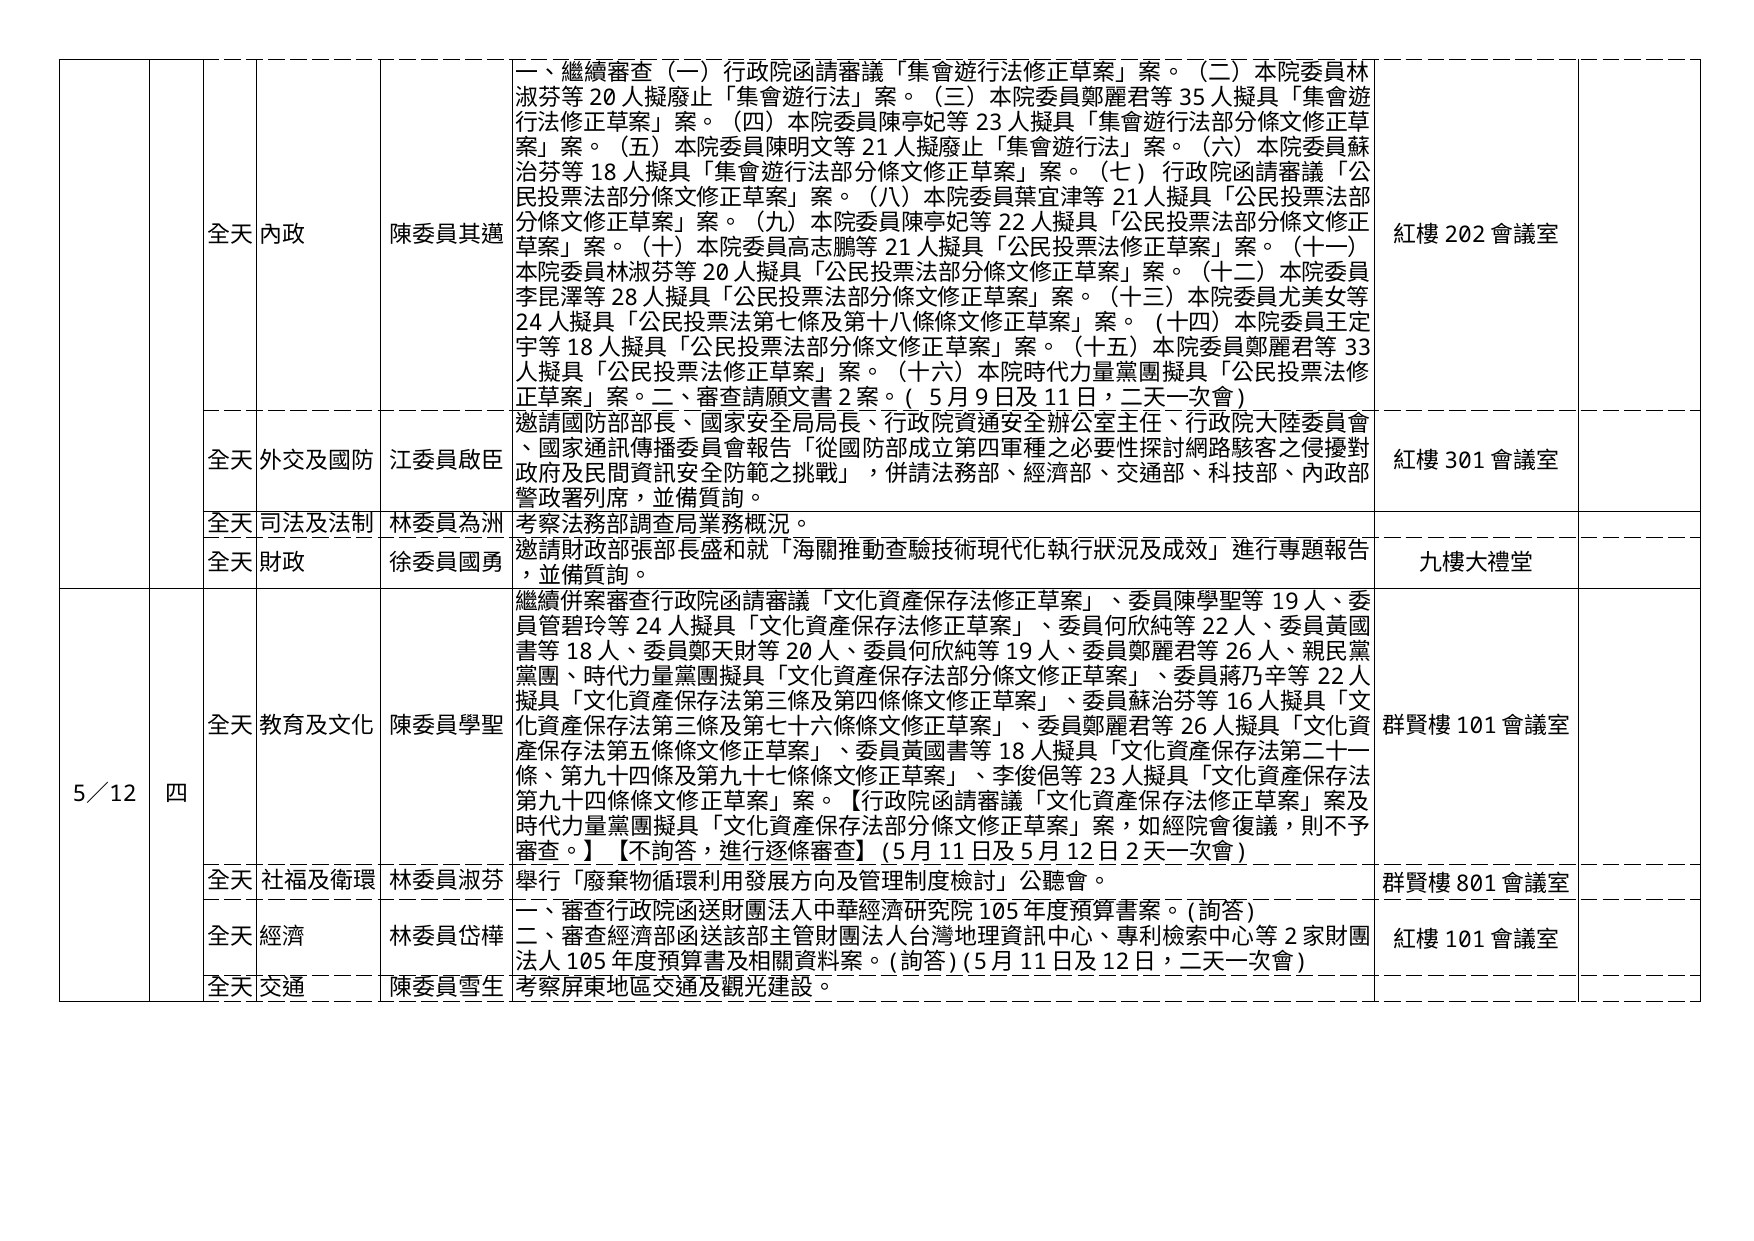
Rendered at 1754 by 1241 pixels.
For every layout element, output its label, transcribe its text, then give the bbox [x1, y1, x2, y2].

table_cell [1375, 975, 1578, 1001]
table_cell 紅樓301會議室 [1375, 410, 1578, 511]
table_cell [60, 60, 149, 588]
table_cell 全天 [204, 410, 256, 511]
table_cell 教育及文化 [257, 589, 380, 864]
table_cell 紅樓202會議室 [1375, 59, 1578, 410]
table_cell 陳委員雪生 [381, 975, 512, 1001]
table_cell 四 [150, 589, 203, 1001]
table_cell [1375, 512, 1578, 537]
table_cell 交通 [257, 975, 380, 1001]
table_cell 徐委員國勇 [381, 537, 512, 588]
table_cell 考察屏東地區交通及觀光建設。 [513, 975, 1374, 1001]
table_cell 5／12 [60, 589, 149, 1001]
table_cell 繼續併案審查行政院函請審議「文化資產保存法修正草案」、委員陳學聖等19人、委員管碧玲等24人擬具「文化資產保存法修正草案」、委員何欣純等22人、委員黃國書等18人、委員鄭天財等20人、委員何欣純等19人、委員鄭麗君等26人、親民黨黨團、時代力量黨團擬具「文化資產保存法部分條文修正草案」、委員蔣乃辛等22人擬具「文化資產保存法第三條及第四條條文修正草案」、委員蘇治芬等16人擬具「文化資產保存法第三條及第七十六條條文修正草案」、委員鄭麗君等26人擬具「文化資產保存法第五條條文修正草案」、委員黃國書等18人擬具「文化資產保存法第二十一條、第九十四條及第九十七條條文修正草案」、李俊俋等23人擬具「文化資產保存法第九十四條條文修正草案」案。【行政院函請審議「文化資產保存法修正草案」案及時代力量黨團擬具「文化資產保存法部分條文修正草案」案，如經院會復議，則不予審查。】【不詢答，進行逐條審查】(5月11日及5月12日2天一次會) [513, 589, 1374, 864]
table_cell 全天 [204, 537, 256, 588]
table_cell 陳委員學聖 [381, 589, 512, 864]
table_cell 全天 [204, 512, 256, 537]
table_cell 考察法務部調查局業務概況。 [513, 512, 1374, 537]
table_cell [1579, 410, 1700, 511]
table_cell 林委員為洲 [381, 512, 512, 537]
table_cell 全天 [204, 975, 256, 1001]
table_cell 全天 [204, 589, 256, 864]
table_cell [1579, 899, 1700, 975]
table_cell 陳委員其邁 [381, 59, 512, 410]
table_cell [150, 60, 203, 588]
table_cell [1579, 975, 1700, 1001]
table_cell 林委員岱樺 [381, 899, 512, 975]
table_cell 群賢樓101會議室 [1375, 589, 1578, 864]
table_cell 經濟 [257, 899, 380, 975]
table_cell [1579, 864, 1700, 899]
table_cell 財政 [257, 537, 380, 588]
table_cell 全天 [204, 59, 256, 410]
table_cell 群賢樓801會議室 [1375, 864, 1578, 899]
table_cell 邀請財政部張部長盛和就「海關推動查驗技術現代化執行狀況及成效」進行專題報告，並備質詢。 [513, 537, 1374, 588]
table_cell 司法及法制 [257, 512, 380, 537]
table_cell 舉行「廢棄物循環利用發展方向及管理制度檢討」公聽會。 [513, 864, 1374, 899]
table_cell 九樓大禮堂 [1375, 537, 1578, 588]
table_cell 外交及國防 [257, 410, 380, 511]
table_cell 紅樓101會議室 [1375, 899, 1578, 975]
table_cell [1579, 589, 1700, 864]
table_cell 內政 [257, 59, 380, 410]
table_cell [1579, 537, 1700, 588]
table_cell 邀請國防部部長、國家安全局局長、行政院資通安全辦公室主任、行政院大陸委員會、國家通訊傳播委員會報告「從國防部成立第四軍種之必要性探討網路駭客之侵擾對政府及民間資訊安全防範之挑戰」，併請法務部、經濟部、交通部、科技部、內政部警政署列席，並備質詢。 [513, 410, 1374, 511]
table_cell 林委員淑芬 [381, 864, 512, 899]
table_cell 社福及衛環 [257, 864, 380, 899]
table_cell 全天 [204, 864, 256, 899]
table_cell [1579, 512, 1700, 537]
table_cell 一、審查行政院函送財團法人中華經濟研究院105年度預算書案。(詢答) 二、審查經濟部函送該部主管財團法人台灣地理資訊中心、專利檢索中心等2家財團 法人105年度預算書及相關資料案。(詢答)(5月11日及12日，二天一次會) [513, 899, 1374, 975]
table_cell 一、繼續審查（一）行政院函請審議「集會遊行法修正草案」案。（二）本院委員林淑芬等20人擬廢止「集會遊行法」案。（三）本院委員鄭麗君等35人擬具「集會遊行法修正草案」案。（四）本院委員陳亭妃等23人擬具「集會遊行法部分條文修正草案」案。（五）本院委員陳明文等21人擬廢止「集會遊行法」案。（六）本院委員蘇治芬等18人擬具「集會遊行法部分條文修正草案」案。（七) 行政院函請審議「公民投票法部分條文修正草案」案。（八）本院委員葉宜津等21人擬具「公民投票法部分條文修正草案」案。（九）本院委員陳亭妃等22人擬具「公民投票法部分條文修正草案」案。（十）本院委員高志鵬等21人擬具「公民投票法修正草案」案。（十一）本院委員林淑芬等20人擬具「公民投票法部分條文修正草案」案。（十二）本院委員李昆澤等28人擬具「公民投票法部分條文修正草案」案。（十三）本院委員尤美女等 24人擬具「公民投票法第七條及第十八條條文修正草案」案。 (十四）本院委員王定宇等18人擬具「公民投票法部分條文修正草案」案。（十五）本院委員鄭麗君等33人擬具「公民投票法修正草案」案。（十六）本院時代力量黨團擬具「公民投票法修正草案」案。二、審查請願文書2案。( 5月9日及11日，二天一次會) [513, 59, 1374, 410]
table_cell 全天 [204, 899, 256, 975]
table_cell 江委員啟臣 [381, 410, 512, 511]
table_cell [1579, 59, 1700, 410]
